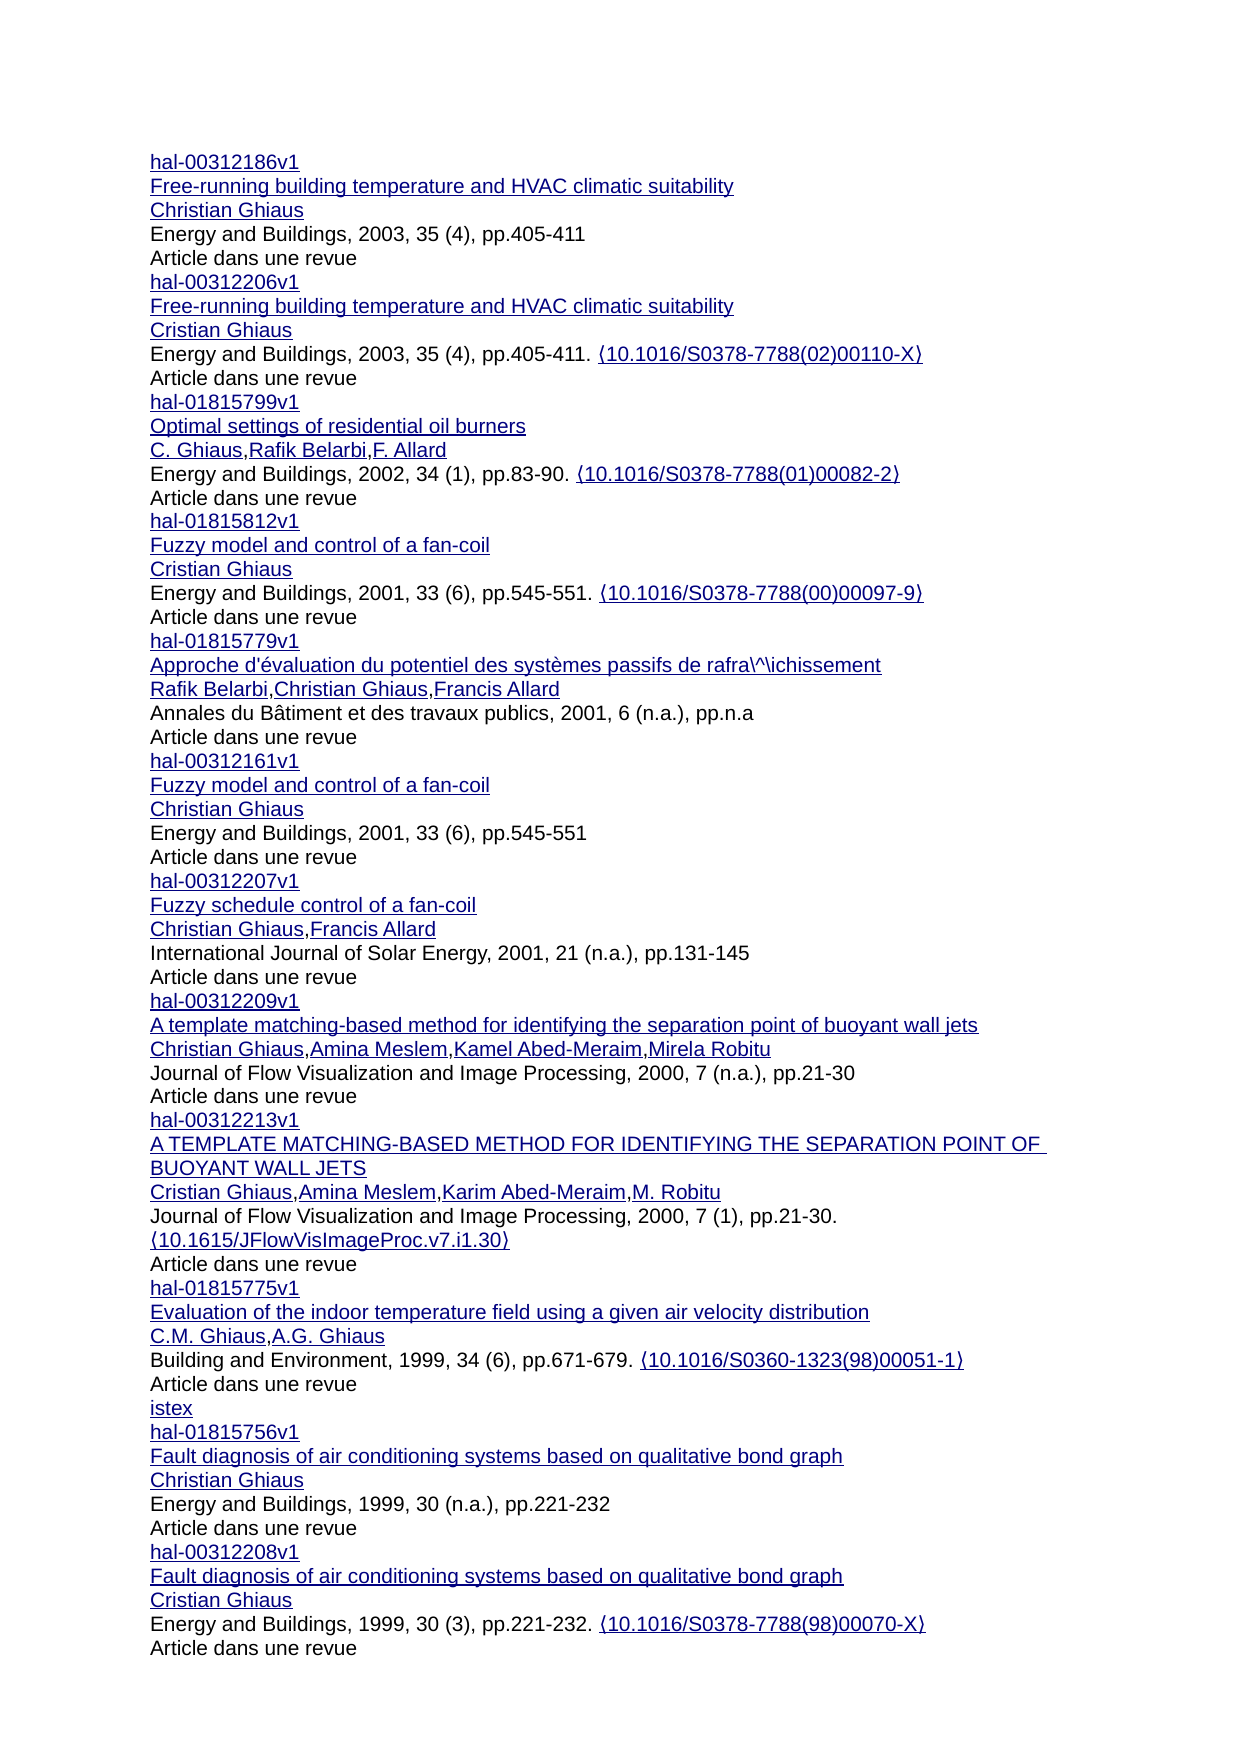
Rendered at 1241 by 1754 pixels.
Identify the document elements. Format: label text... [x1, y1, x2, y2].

table_cell Evaluation of the indoor temperature field using a given air velocity distribution C.M. Ghiaus,A.G. Ghiaus Building and Environment, 1999, 34 (6), pp.671-679. ⟨10.1016/S0360-1323(98)00051-1⟩ Article dans une revue istex hal-01815756v1 [150, 1300, 1090, 1444]
table_cell Free-running building temperature and HVAC climatic suitability Cristian Ghiaus Energy and Buildings, 2003, 35 (4), pp.405-411. ⟨10.1016/S0378-7788(02)00110-X⟩ Article dans une revue hal-01815799v1 [150, 294, 1090, 413]
table_cell Fault diagnosis of air conditioning systems based on qualitative bond graph Christian Ghiaus Energy and Buildings, 1999, 30 (n.a.), pp.221-232 Article dans une revue hal-00312208v1 [150, 1444, 1090, 1563]
table_cell Approche d'évaluation du potentiel des systèmes passifs de rafra\^\ichissement Rafik Belarbi,Christian Ghiaus,Francis Allard Annales du Bâtiment et des travaux publics, 2001, 6 (n.a.), pp.n.a Article dans une revue hal-00312161v1 [150, 653, 1090, 773]
table_cell Fuzzy model and control of a fan-coil Christian Ghiaus Energy and Buildings, 2001, 33 (6), pp.545-551 Article dans une revue hal-00312207v1 [150, 773, 1090, 893]
table_cell Fuzzy model and control of a fan-coil Cristian Ghiaus Energy and Buildings, 2001, 33 (6), pp.545-551. ⟨10.1016/S0378-7788(00)00097-9⟩ Article dans une revue hal-01815779v1 [150, 533, 1090, 653]
table_cell Fault diagnosis of air conditioning systems based on qualitative bond graph Cristian Ghiaus Energy and Buildings, 1999, 30 (3), pp.221-232. ⟨10.1016/S0378-7788(98)00070-X⟩ Article dans une revue [150, 1564, 1090, 1659]
table_cell hal-00312186v1 [150, 150, 1090, 174]
table_cell Optimal settings of residential oil burners C. Ghiaus,Rafik Belarbi,F. Allard Energy and Buildings, 2002, 34 (1), pp.83-90. ⟨10.1016/S0378-7788(01)00082-2⟩ Article dans une revue hal-01815812v1 [150, 414, 1090, 533]
table_cell A TEMPLATE MATCHING-BASED METHOD FOR IDENTIFYING THE SEPARATION POINT OF BUOYANT WALL JETS Cristian Ghiaus,Amina Meslem,Karim Abed-Meraim,M. Robitu Journal of Flow Visualization and Image Processing, 2000, 7 (1), pp.21-30. ⟨10.1615/JFlowVisImageProc.v7.i1.30⟩ Article dans une revue hal-01815775v1 [150, 1132, 1090, 1300]
table_cell A template matching-based method for identifying the separation point of buoyant wall jets Christian Ghiaus,Amina Meslem,Kamel Abed-Meraim,Mirela Robitu Journal of Flow Visualization and Image Processing, 2000, 7 (n.a.), pp.21-30 Article dans une revue hal-00312213v1 [150, 1013, 1090, 1132]
table_cell Fuzzy schedule control of a fan-coil Christian Ghiaus,Francis Allard International Journal of Solar Energy, 2001, 21 (n.a.), pp.131-145 Article dans une revue hal-00312209v1 [150, 893, 1090, 1012]
table_cell Free-running building temperature and HVAC climatic suitability Christian Ghiaus Energy and Buildings, 2003, 35 (4), pp.405-411 Article dans une revue hal-00312206v1 [150, 174, 1090, 294]
